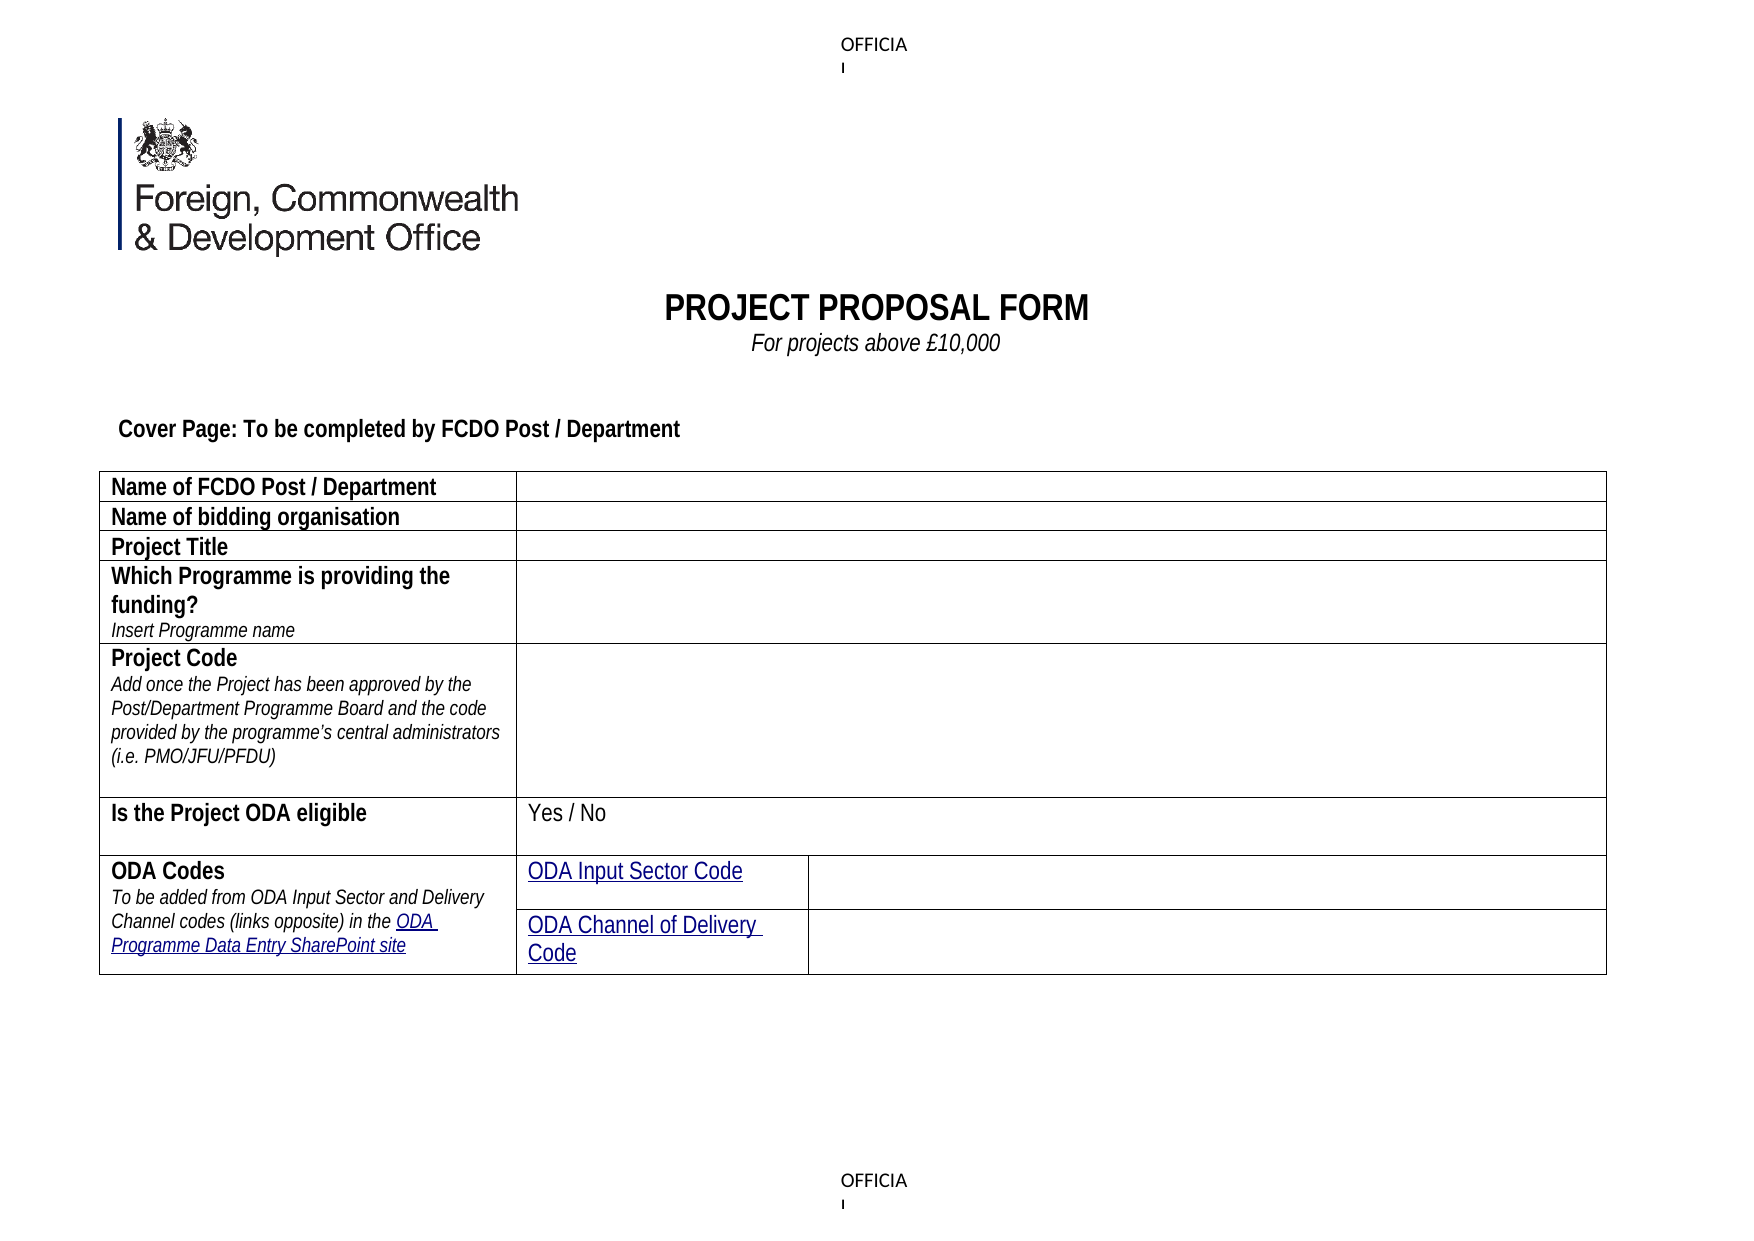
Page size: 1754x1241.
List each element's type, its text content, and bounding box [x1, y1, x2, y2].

table_cell ODA Channel of Delivery Code [517, 910, 808, 973]
text Cover Page: To be completed by FCDO Post / Department [118, 414, 1636, 442]
table_cell [517, 502, 1606, 530]
table_header [517, 472, 1606, 501]
table_cell Name of bidding organisation [100, 502, 516, 530]
table_cell Project Code Add once the Project has been approved by the Post/Department Programme Board and the code provided by the programme’s central administrators (i.e. PMO/JFU/PFDU) [100, 644, 516, 797]
text For projects above £10,000 [118, 328, 1636, 356]
table_cell [517, 561, 1606, 642]
text PROJECT PROPOSAL FORM [118, 285, 1636, 328]
table_cell ODA Codes To be added from ODA Input Sector and Delivery Channel codes (links opposite) in the ODA Programme Data Entry SharePoint site [100, 856, 516, 973]
table_cell ODA Input Sector Code [517, 856, 808, 908]
table_cell [517, 531, 1606, 560]
table_header Name of FCDO Post / Department [100, 472, 516, 501]
table_cell [809, 910, 1606, 973]
table_cell [809, 856, 1606, 908]
table_cell Which Programme is providing the funding? Insert Programme name [100, 561, 516, 642]
table_cell Yes / No [517, 798, 1606, 855]
table_cell Project Title [100, 531, 516, 560]
table_cell Is the Project ODA eligible [100, 798, 516, 855]
table_cell [517, 644, 1606, 797]
